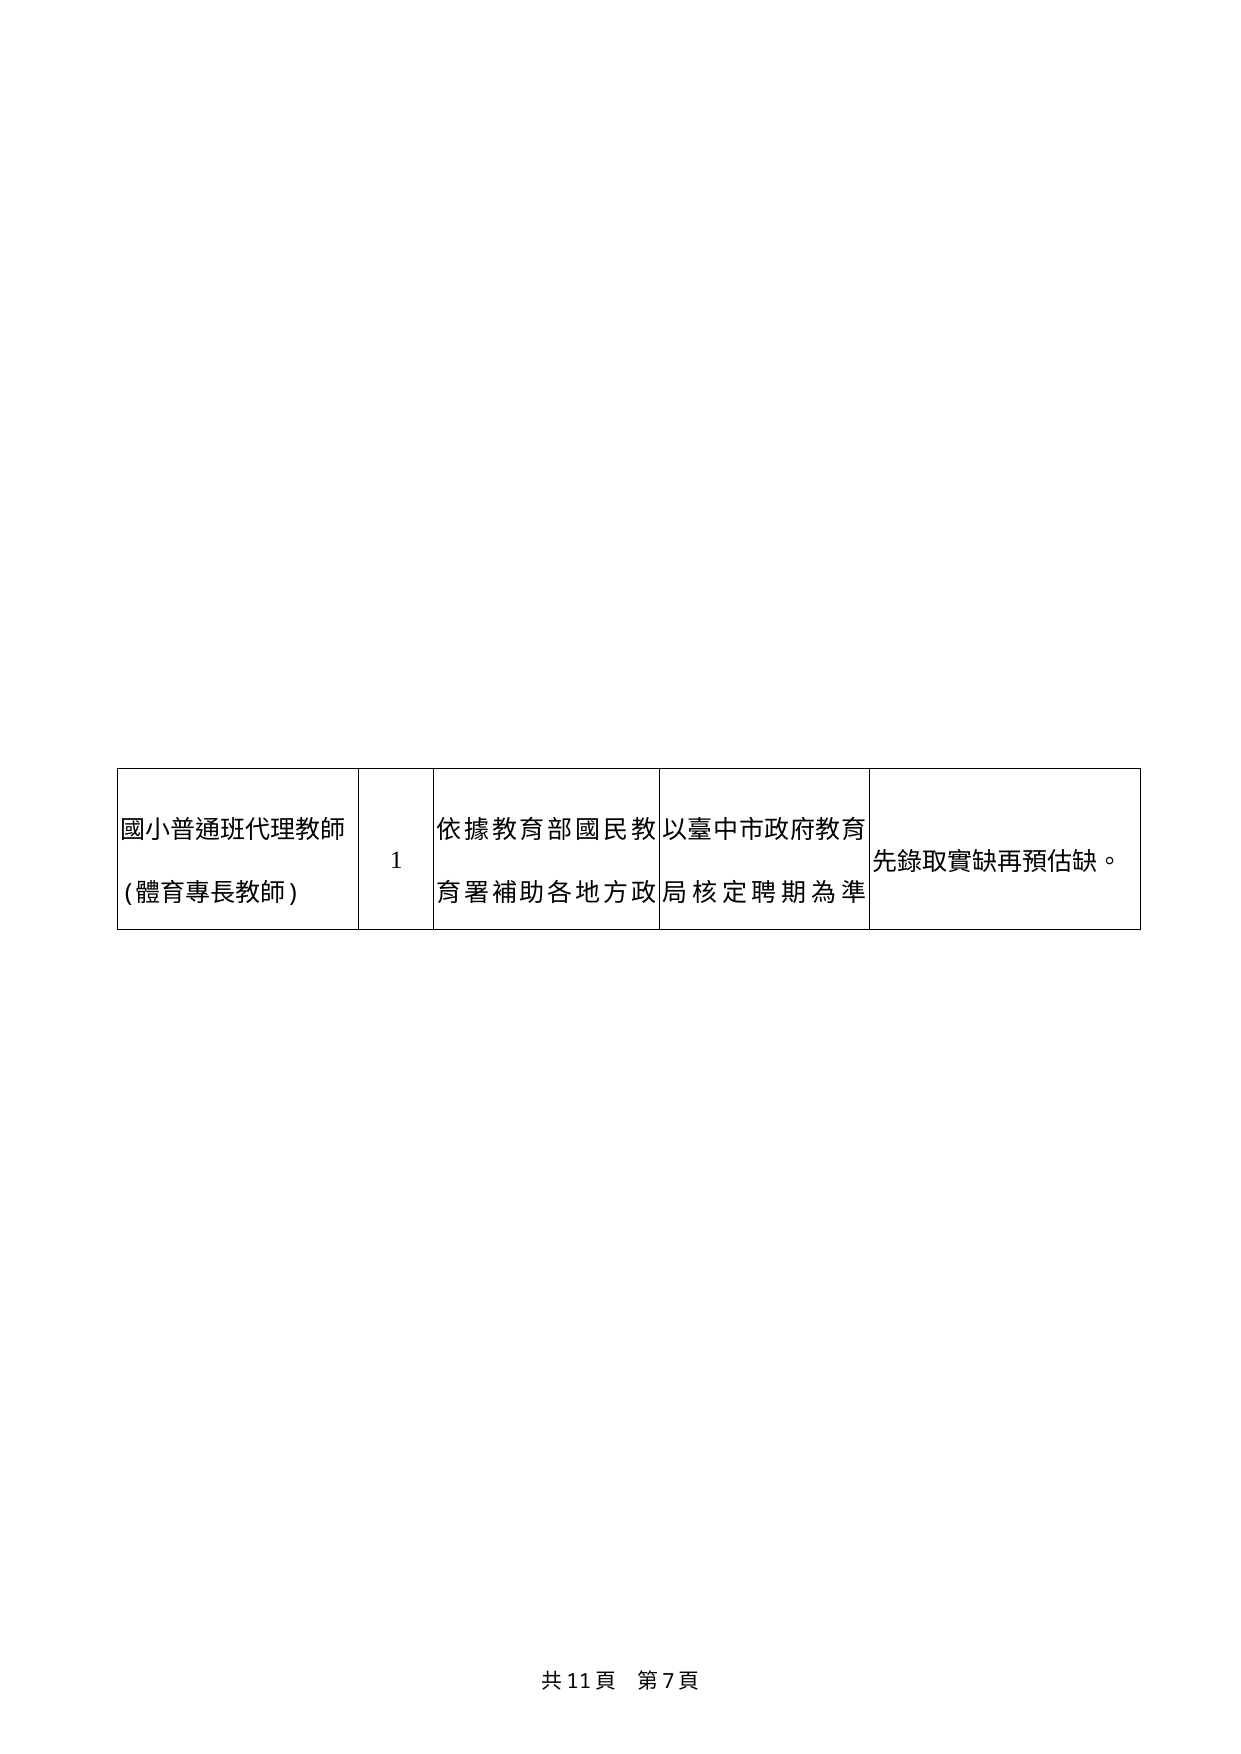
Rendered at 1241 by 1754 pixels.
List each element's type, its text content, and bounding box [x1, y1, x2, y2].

table_cell 先錄取實缺再預估缺。 [870, 769, 1140, 929]
table_cell 1 [359, 769, 433, 929]
table_cell 以臺中市政府教育局核定聘期為準 [660, 769, 869, 929]
table_cell 依據教育部國民教育署補助各地方政 [434, 769, 659, 929]
table_cell 國小普通班代理教師 (體育專長教師) [118, 769, 358, 929]
